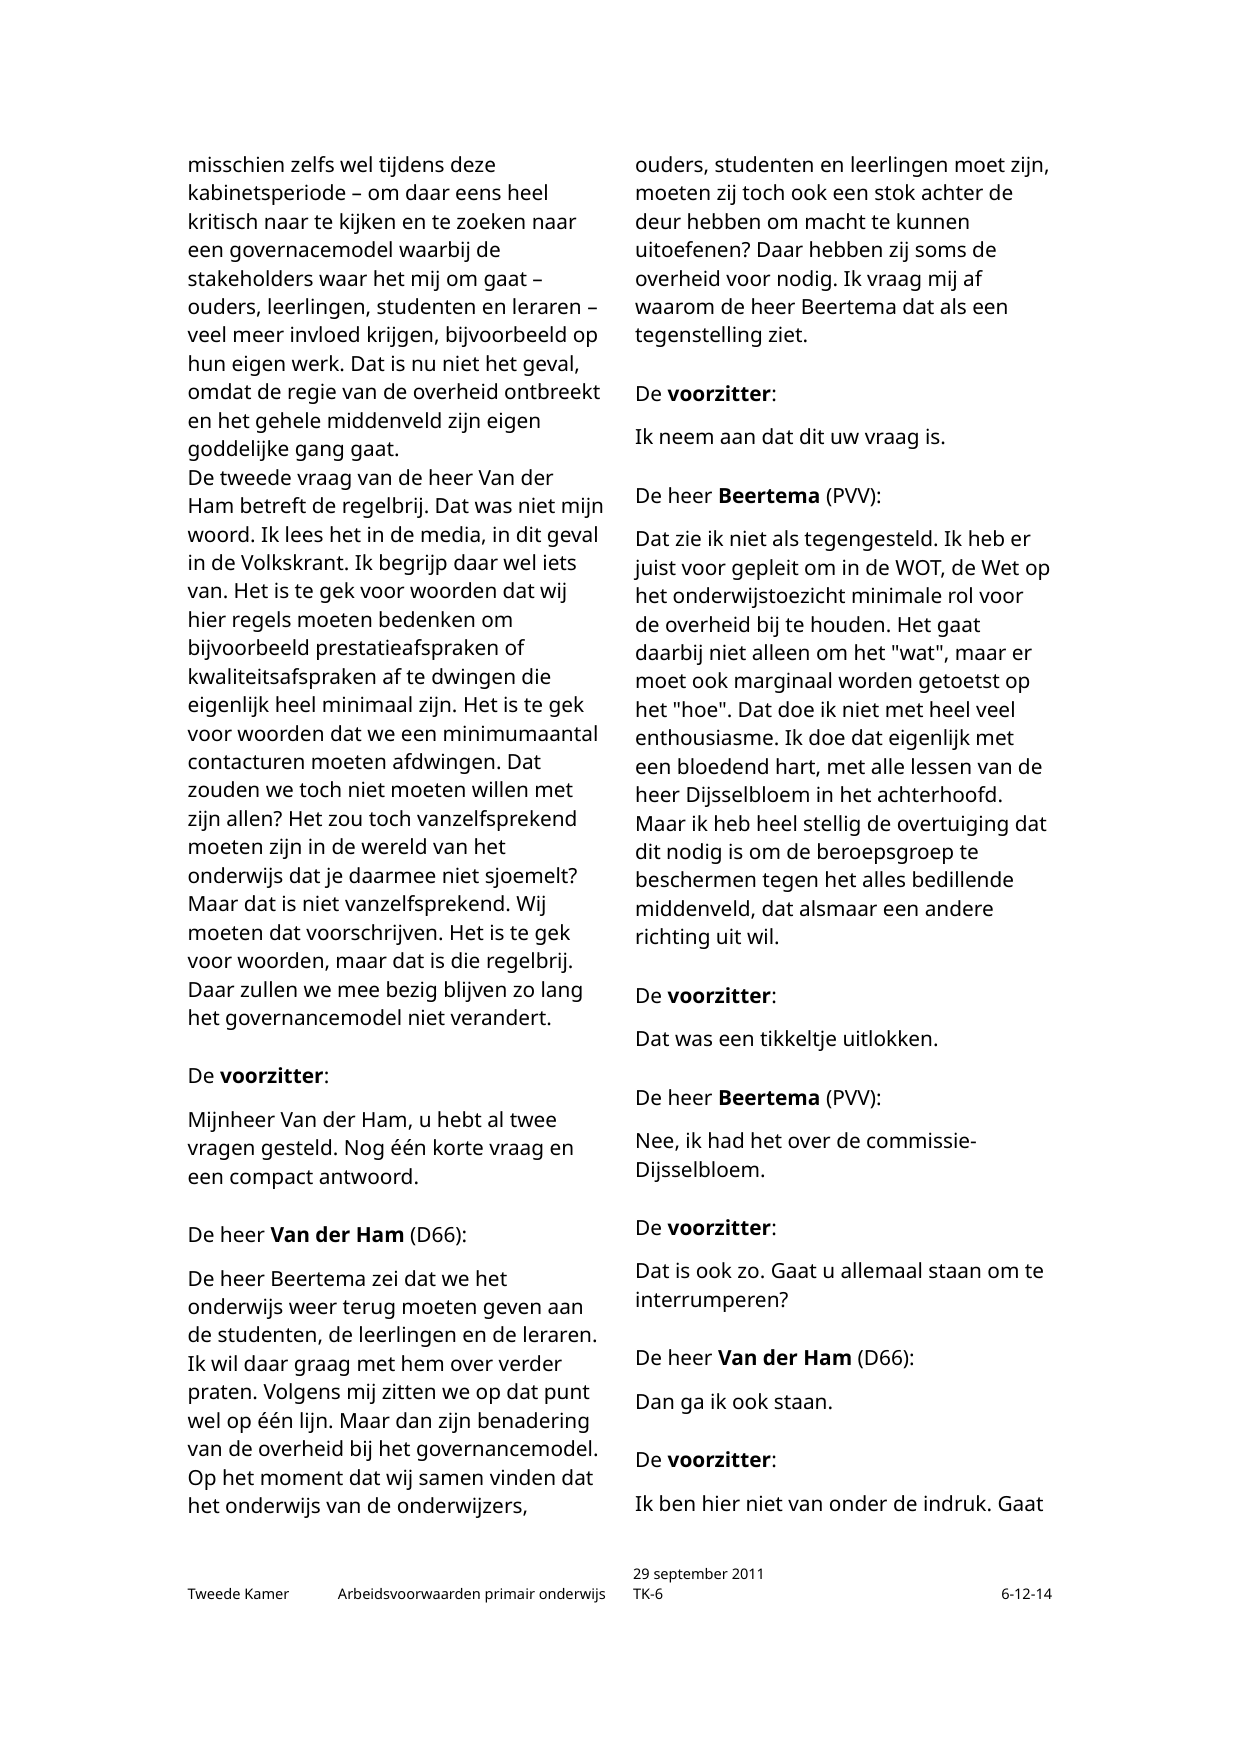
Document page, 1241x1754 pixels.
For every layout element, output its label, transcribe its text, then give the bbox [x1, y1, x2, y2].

text De heer Van der Ham (D66): [635, 1343, 1053, 1372]
text Mijnheer Van der Ham, u hebt al twee vragen gesteld. Nog één korte vraag en een compact antwoord. [187, 1105, 605, 1190]
text Dat was een tikkeltje uitlokken. [635, 1024, 1053, 1053]
text ouders, studenten en leerlingen moet zijn, moeten zij toch ook een stok achter de deur hebben om macht te kunnen uitoefenen? Daar hebben zij soms de overheid voor nodig. Ik vraag mij af waarom de heer Beertema dat als een tegenstelling ziet. [635, 150, 1053, 349]
text De heer Beertema (PVV): [635, 1083, 1053, 1111]
text Ik neem aan dat dit uw vraag is. [635, 422, 1053, 451]
text misschien zelfs wel tijdens deze kabinetsperiode – om daar eens heel kritisch naar te kijken en te zoeken naar een governacemodel waarbij de stakeholders waar het mij om gaat – ouders, leerlingen, studenten en leraren – veel meer invloed krijgen, bijvoorbeeld op hun eigen werk. Dat is nu niet het geval, omdat de regie van de overheid ontbreekt en het gehele middenveld zijn eigen goddelijke gang gaat. [187, 150, 605, 463]
text De voorzitter: [635, 1213, 1053, 1242]
text Dan ga ik ook staan. [635, 1387, 1053, 1415]
text Dat zie ik niet als tegengesteld. Ik heb er juist voor gepleit om in de WOT, de Wet op het onderwijstoezicht minimale rol voor de overheid bij te houden. Het gaat daarbij niet alleen om het "wat", maar er moet ook marginaal worden getoetst op het "hoe". Dat doe ik niet met heel veel enthousiasme. Ik doe dat eigenlijk met een bloedend hart, met alle lessen van de heer Dijsselbloem in het achterhoofd. Maar ik heb heel stellig de overtuiging dat dit nodig is om de beroepsgroep te beschermen tegen het alles bedillende middenveld, dat alsmaar een andere richting uit wil. [635, 524, 1053, 951]
text De voorzitter: [187, 1062, 605, 1090]
text De voorzitter: [635, 981, 1053, 1009]
text De voorzitter: [635, 1445, 1053, 1474]
text De heer Beertema zei dat we het onderwijs weer terug moeten geven aan de studenten, de leerlingen en de leraren. Ik wil daar graag met hem over verder praten. Volgens mij zitten we op dat punt wel op één lijn. Maar dan zijn benadering van de overheid bij het governancemodel. Op het moment dat wij samen vinden dat het onderwijs van de onderwijzers, [187, 1264, 605, 1520]
text De voorzitter: [635, 379, 1053, 407]
text De heer Van der Ham (D66): [187, 1220, 605, 1249]
text De heer Beertema (PVV): [635, 481, 1053, 509]
text Ik ben hier niet van onder de indruk. Gaat [635, 1489, 1053, 1517]
text De tweede vraag van de heer Van der Ham betreft de regelbrij. Dat was niet mijn woord. Ik lees het in de media, in dit geval in de Volkskrant. Ik begrijp daar wel iets van. Het is te gek voor woorden dat wij hier regels moeten bedenken om bijvoorbeeld prestatieafspraken of kwaliteitsafspraken af te dwingen die eigenlijk heel minimaal zijn. Het is te gek voor woorden dat we een minimumaantal contacturen moeten afdwingen. Dat zouden we toch niet moeten willen met zijn allen? Het zou toch vanzelfsprekend moeten zijn in de wereld van het onderwijs dat je daarmee niet sjoemelt? Maar dat is niet vanzelfsprekend. Wij moeten dat voorschrijven. Het is te gek voor woorden, maar dat is die regelbrij. Daar zullen we mee bezig blijven zo lang het governancemodel niet verandert. [187, 463, 605, 1032]
text Dat is ook zo. Gaat u allemaal staan om te interrumperen? [635, 1257, 1053, 1313]
text Nee, ik had het over de commissie-Dijsselbloem. [635, 1126, 1053, 1183]
